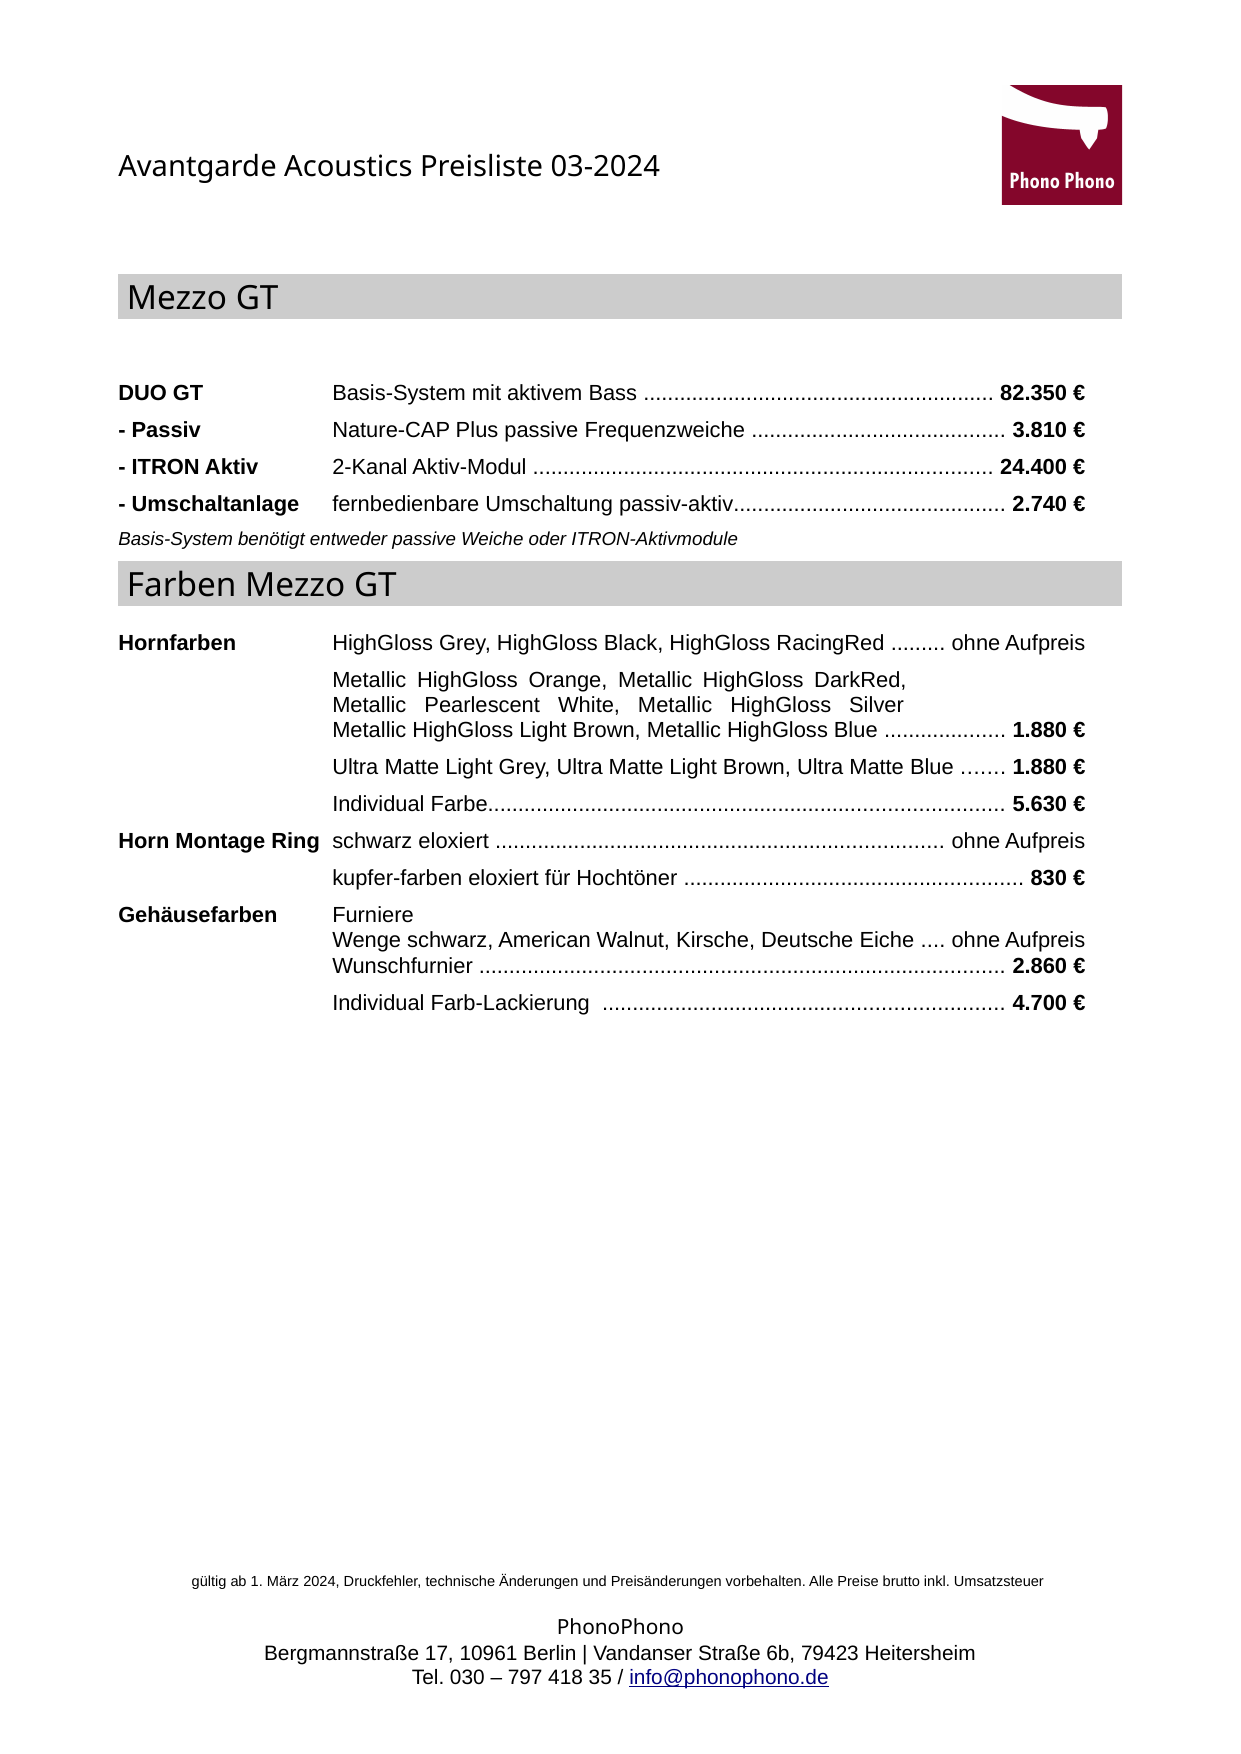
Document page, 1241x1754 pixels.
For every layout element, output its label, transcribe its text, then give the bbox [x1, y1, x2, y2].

list - ITRON Aktiv 2-Kanal Aktiv-Modul 24.400 € [118, 454, 1122, 479]
list Ultra Matte Light Grey, Ultra Matte Light Brown, Ultra Matte Blue 1.880 € [118, 754, 1122, 779]
list Gehäusefarben Furniere Wenge schwarz, American Walnut, Kirsche, Deutsche Eiche ohne Aufpreis Wunschfurnier 2.860 € [118, 902, 1122, 978]
list - Umschaltanlage fernbedienbare Umschaltung passiv-aktiv 2.740 € [118, 491, 1122, 516]
list Individual Farb-Lackierung 4.700 € [118, 989, 1122, 1015]
list Farben Mezzo GT [118, 561, 1122, 606]
list Mezzo GT [118, 274, 1122, 319]
list Horn Montage Ring schwarz eloxiert ohne Aufpreis [118, 828, 1122, 853]
list Metallic HighGloss Orange, Metallic HighGloss DarkRed, Metallic Pearlescent White, Metallic HighGloss Silver Metallic HighGloss Light Brown, Metallic HighGloss Blue 1.880 € [118, 667, 1122, 742]
list Hornfarben HighGloss Grey, HighGloss Black, HighGloss RacingRed ohne Aufpreis [118, 630, 1122, 655]
list kupfer-farben eloxiert für Hochtöner 830 € [118, 865, 1122, 890]
list Individual Farbe 5.630 € [118, 791, 1122, 816]
list Basis-System benötigt entweder passive Weiche oder ITRON-Aktivmodule [118, 528, 1122, 549]
picture [1001, 85, 1123, 205]
list DUO GT Basis-System mit aktivem Bass 82.350 € [118, 380, 1122, 405]
list - Passiv Nature-CAP Plus passive Frequenzweiche 3.810 € [118, 417, 1122, 442]
